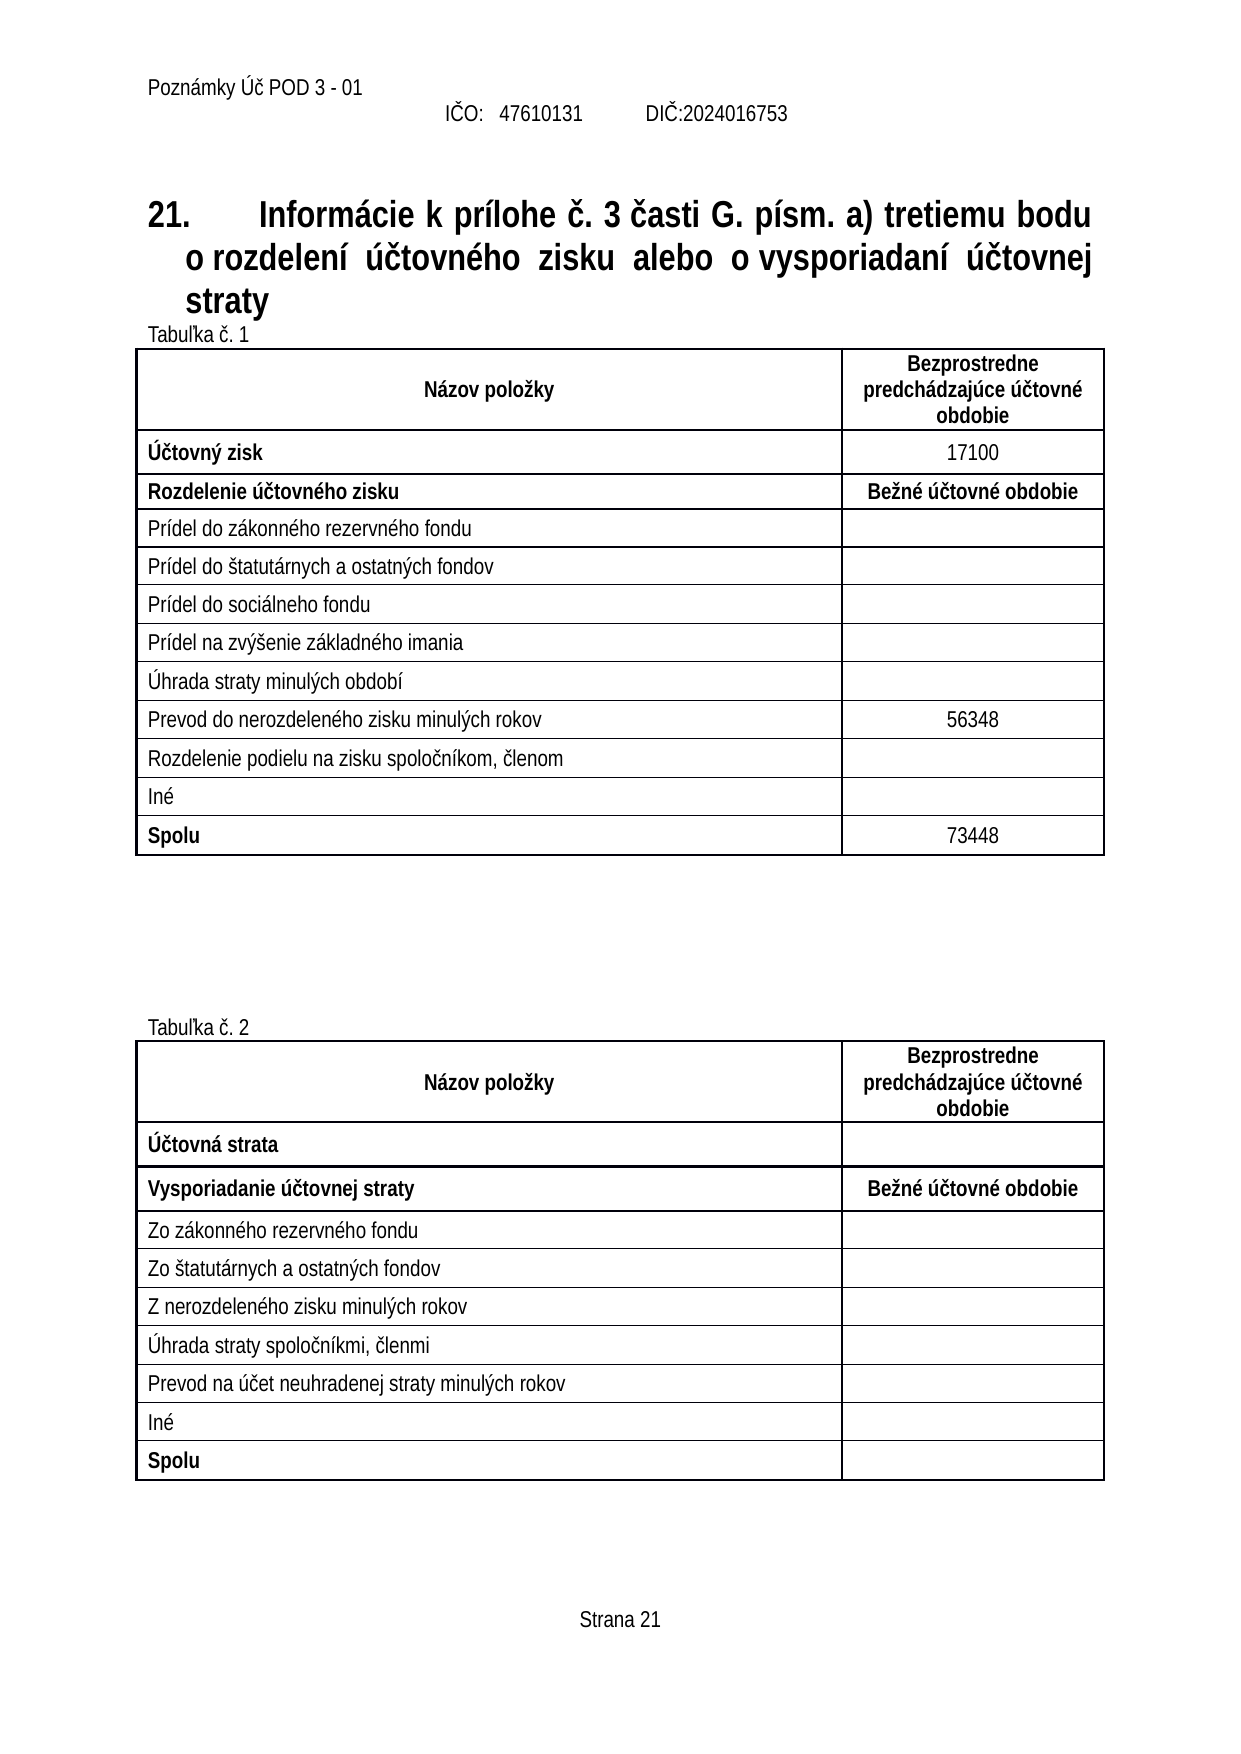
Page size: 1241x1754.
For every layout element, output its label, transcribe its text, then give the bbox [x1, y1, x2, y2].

table_cell Účtovná strata [138, 1123, 841, 1165]
table_cell [843, 739, 1103, 777]
table_cell [843, 1123, 1103, 1165]
text Tabuľka č. 2 [148, 1014, 1092, 1040]
table_cell Bežné účtovné obdobie [843, 475, 1103, 507]
table_cell [843, 510, 1103, 546]
table_cell Úhrada straty minulých období [138, 662, 841, 700]
table_cell Prevod na účet neuhradenej straty minulých rokov [138, 1365, 841, 1402]
table_header Bezprostredne predchádzajúce účtovné obdobie [843, 1042, 1103, 1121]
table_cell [843, 548, 1103, 584]
title Informácie k prílohe č. 3 časti G. písm. a) tretiemu bodu o rozdelení účtovného zisku alebo o vysporiadaní účtovnej straty [148, 192, 1092, 321]
table_cell Bežné účtovné obdobie [843, 1168, 1103, 1210]
text Tabuľka č. 1 [148, 321, 1092, 348]
table_cell Prevod do nerozdeleného zisku minulých rokov [138, 701, 841, 738]
table_cell [843, 1326, 1103, 1363]
table_cell [843, 1288, 1103, 1325]
table_cell [843, 1365, 1103, 1402]
table_cell Rozdelenie účtovného zisku [138, 475, 841, 507]
table_cell 17100 [843, 431, 1103, 473]
table_cell Iné [138, 1403, 841, 1440]
table_cell Z nerozdeleného zisku minulých rokov [138, 1288, 841, 1325]
table_cell Spolu [138, 816, 841, 853]
table_cell Rozdelenie podielu na zisku spoločníkom, členom [138, 739, 841, 777]
table_cell [843, 662, 1103, 700]
table_header Bezprostredne predchádzajúce účtovné obdobie [843, 350, 1103, 429]
table_cell Spolu [138, 1441, 841, 1479]
table_header Názov položky [138, 350, 841, 429]
table_cell [843, 1441, 1103, 1479]
table_cell [843, 1403, 1103, 1440]
table_cell [843, 1249, 1103, 1287]
table_cell 56348 [843, 701, 1103, 738]
table_cell Vysporiadanie účtovnej straty [138, 1168, 841, 1210]
table_cell Prídel do štatutárnych a ostatných fondov [138, 548, 841, 584]
table_cell Iné [138, 778, 841, 815]
table_cell 73448 [843, 816, 1103, 853]
table_cell Zo štatutárnych a ostatných fondov [138, 1249, 841, 1287]
table_cell [843, 1212, 1103, 1248]
table_header Názov položky [138, 1042, 841, 1121]
table_cell Prídel na zvýšenie základného imania [138, 624, 841, 661]
table_cell [843, 585, 1103, 623]
table_cell Zo zákonného rezervného fondu [138, 1212, 841, 1248]
table_cell Prídel do sociálneho fondu [138, 585, 841, 623]
table_cell [843, 624, 1103, 661]
table_cell Účtovný zisk [138, 431, 841, 473]
table_cell Úhrada straty spoločníkmi, členmi [138, 1326, 841, 1363]
table_cell [843, 778, 1103, 815]
table_cell Prídel do zákonného rezervného fondu [138, 510, 841, 546]
